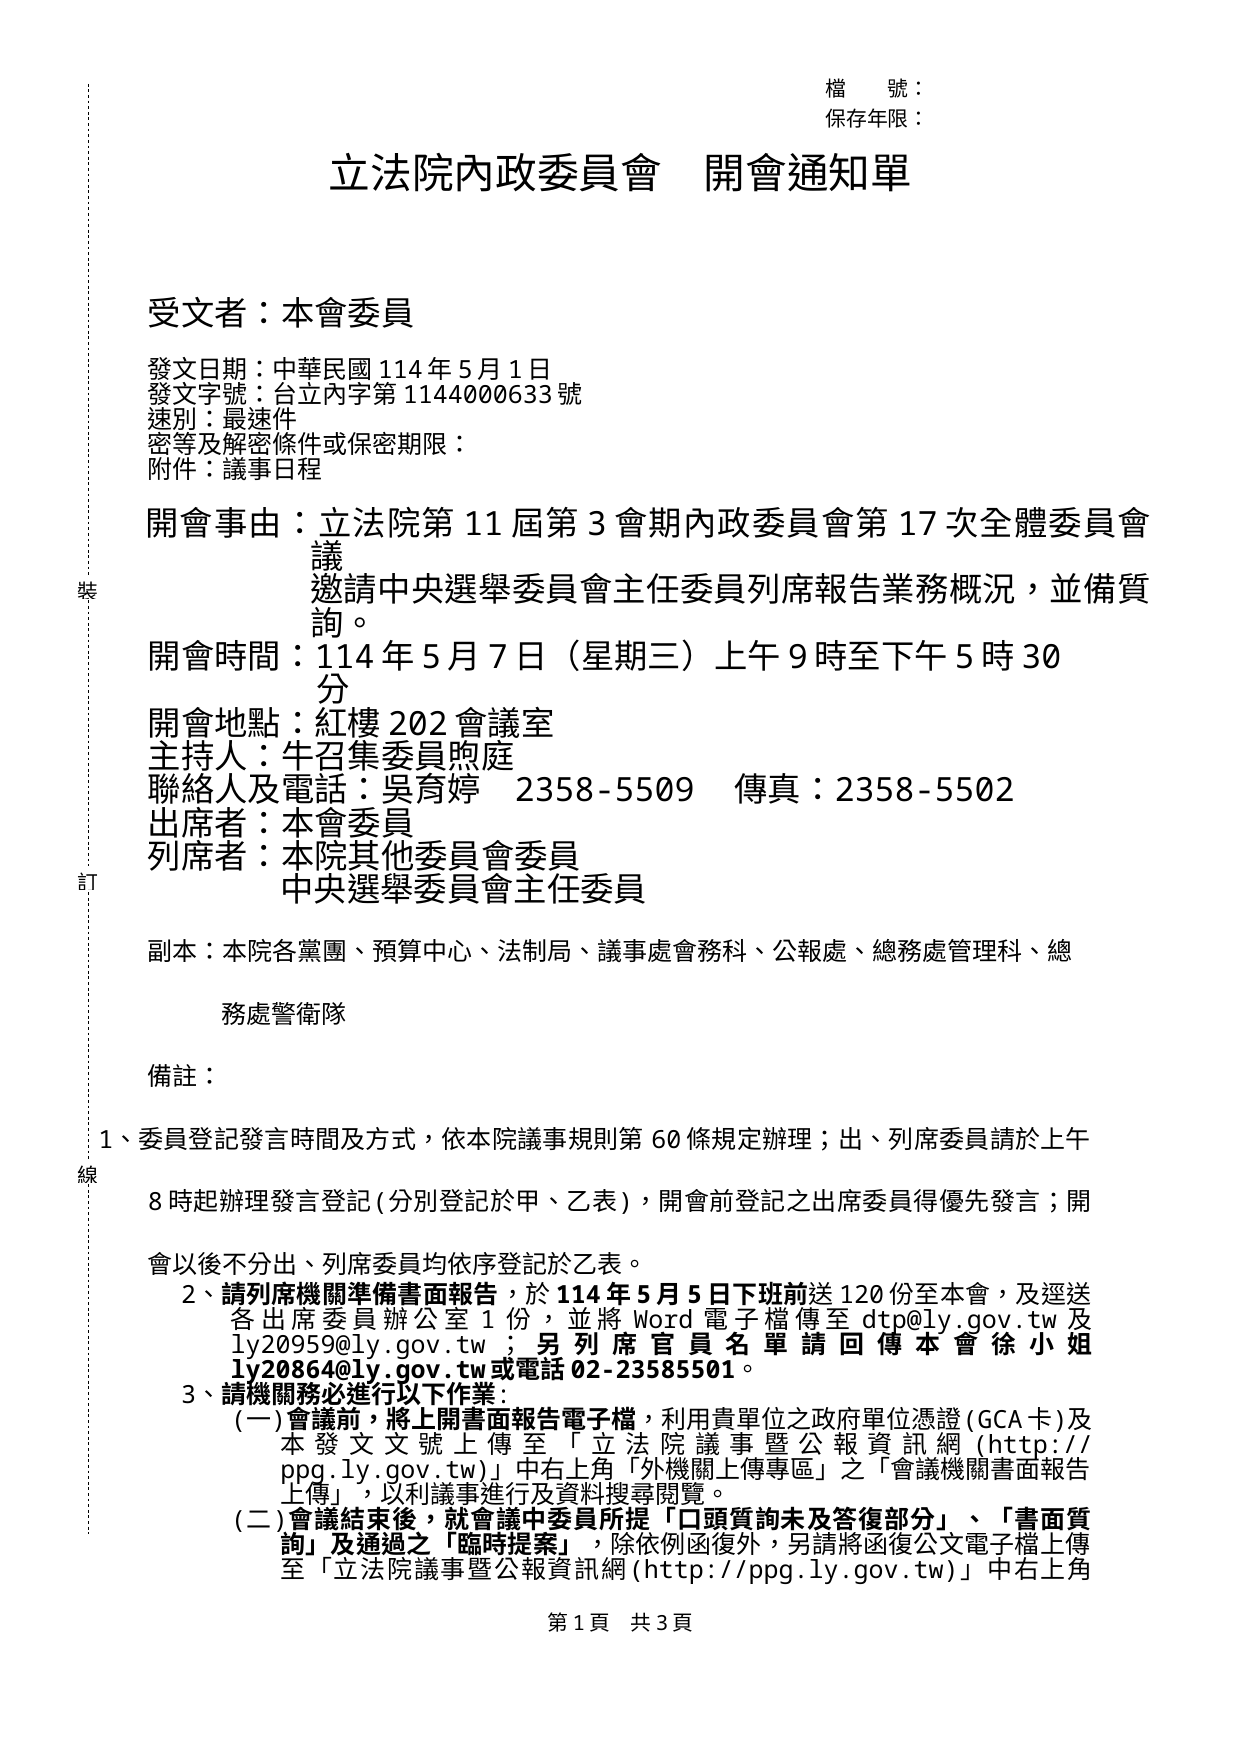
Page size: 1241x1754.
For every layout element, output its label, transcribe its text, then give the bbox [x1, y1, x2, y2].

list 請列席機關準備書面報告，於114年5月5日下班前送120份至本會，及逕送各出席委員辦公室1份，並將Word電子檔傳至dtp@ly.gov.tw及ly20959@ly.gov.tw；另列席官員名單請回傳本會徐小姐ly20864@ly.gov.tw或電話02-23585501。 [181, 1283, 1092, 1383]
text 發文字號：台立內字第1144000633號 [148, 383, 1092, 408]
text 開會事由：立法院第11屆第3會期內政委員會第17次全體委員會議 邀請中央選舉委員會主任委員列席報告業務概況，並備質詢。 [145, 508, 1152, 642]
text 發文日期：中華民國114年5月1日 [148, 358, 1092, 383]
text 列席者：本院其他委員會委員 中央選舉委員會主任委員 [148, 842, 1092, 908]
text 保存年限： [825, 102, 1070, 132]
title [810, 64, 1085, 151]
text 副本：本院各黨團、預算中心、法制局、議事處會務科、公報處、總務處管理科、總務處警衛隊 [148, 908, 1092, 1033]
text 主持人：牛召集委員煦庭 [148, 742, 1092, 775]
text (一)會議前，將上開書面報告電子檔，利用貴單位之政府單位憑證(GCA卡)及本發文文號上傳至「立法院議事暨公報資訊網(http://ppg.ly.gov.tw)」中右上角「外機關上傳專區」之「會議機關書面報告上傳」，以利議事進行及資料搜尋閱覽。 [231, 1408, 1092, 1508]
title 立法院內政委員會 開會通知單 [133, 158, 1092, 256]
text 聯絡人及電話：吳育婷 2358-5509 傳真：2358-5502 [148, 775, 1092, 808]
text 檔 號： [825, 72, 1070, 102]
text 開會時間：114年5月7日（星期三）上午9時至下午5時30分 [148, 642, 1092, 708]
list 請機關務必進行以下作業: [181, 1383, 1092, 1408]
text 速別：最速件 [148, 408, 1092, 433]
text 出席者：本會委員 [148, 808, 1092, 842]
text (二)會議結束後，就會議中委員所提「口頭質詢未及答復部分」、「書面質詢」及通過之「臨時提案」，除依例函復外，另請將函復公文電子檔上傳至「立法院議事暨公報資訊網(http://ppg.ly.gov.tw)」中右上角 [231, 1508, 1092, 1583]
text 密等及解密條件或保密期限： [148, 433, 1092, 458]
list 委員登記發言時間及方式，依本院議事規則第60條規定辦理；出、列席委員請於上午8時起辦理發言登記(分別登記於甲、乙表)，開會前登記之出席委員得優先發言；開會以後不分出、列席委員均依序登記於乙表。 [98, 1096, 1093, 1283]
text 備註： [148, 1033, 1092, 1096]
text 附件：議事日程 [148, 458, 1092, 483]
text 開會地點：紅樓202會議室 [148, 708, 1092, 742]
text 受文者：本會委員 [148, 296, 1092, 333]
